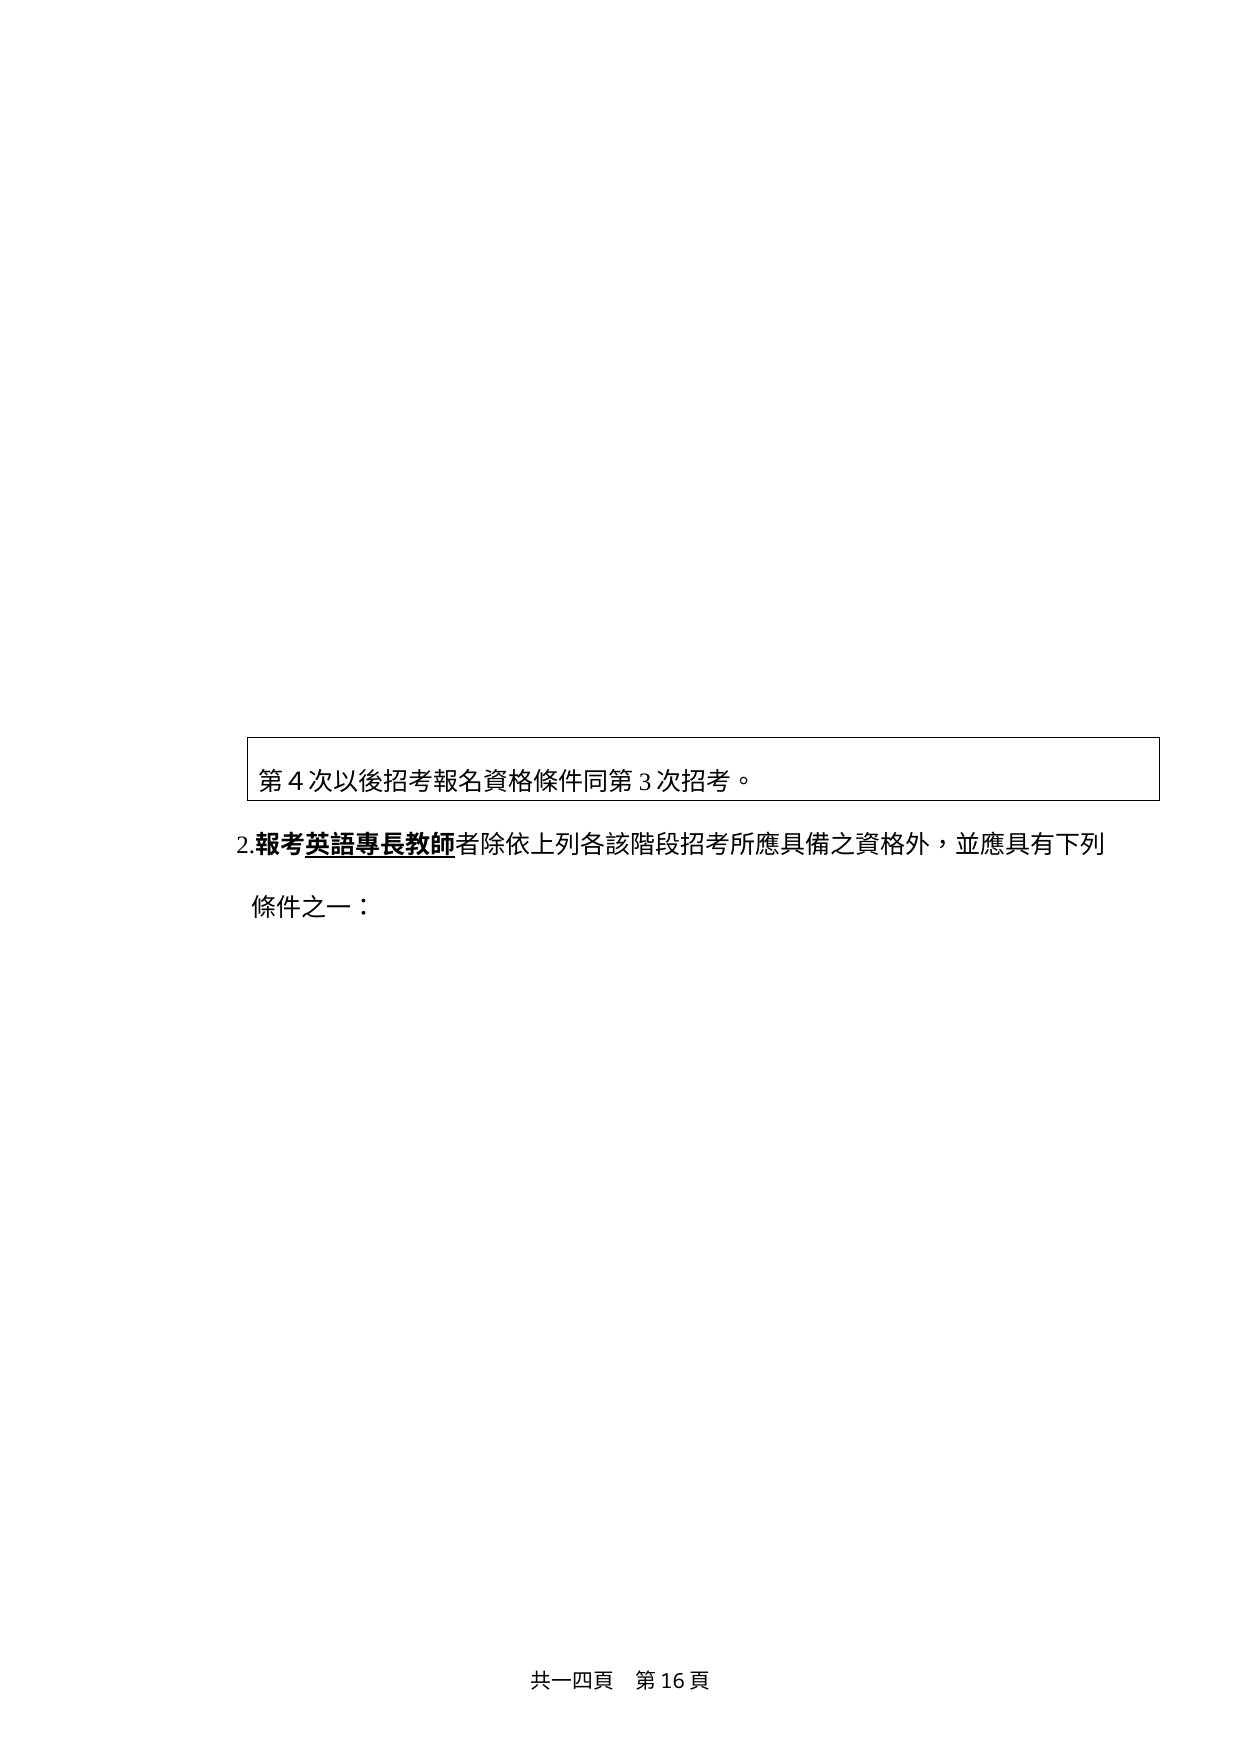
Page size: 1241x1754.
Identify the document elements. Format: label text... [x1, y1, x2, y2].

table_cell 第４次以後招考報名資格條件同第3次招考。 [248, 738, 1159, 800]
text 2.報考英語專長教師者除依上列各該階段招考所應具備之資格外，並應具有下列條件之一： [236, 801, 1122, 926]
